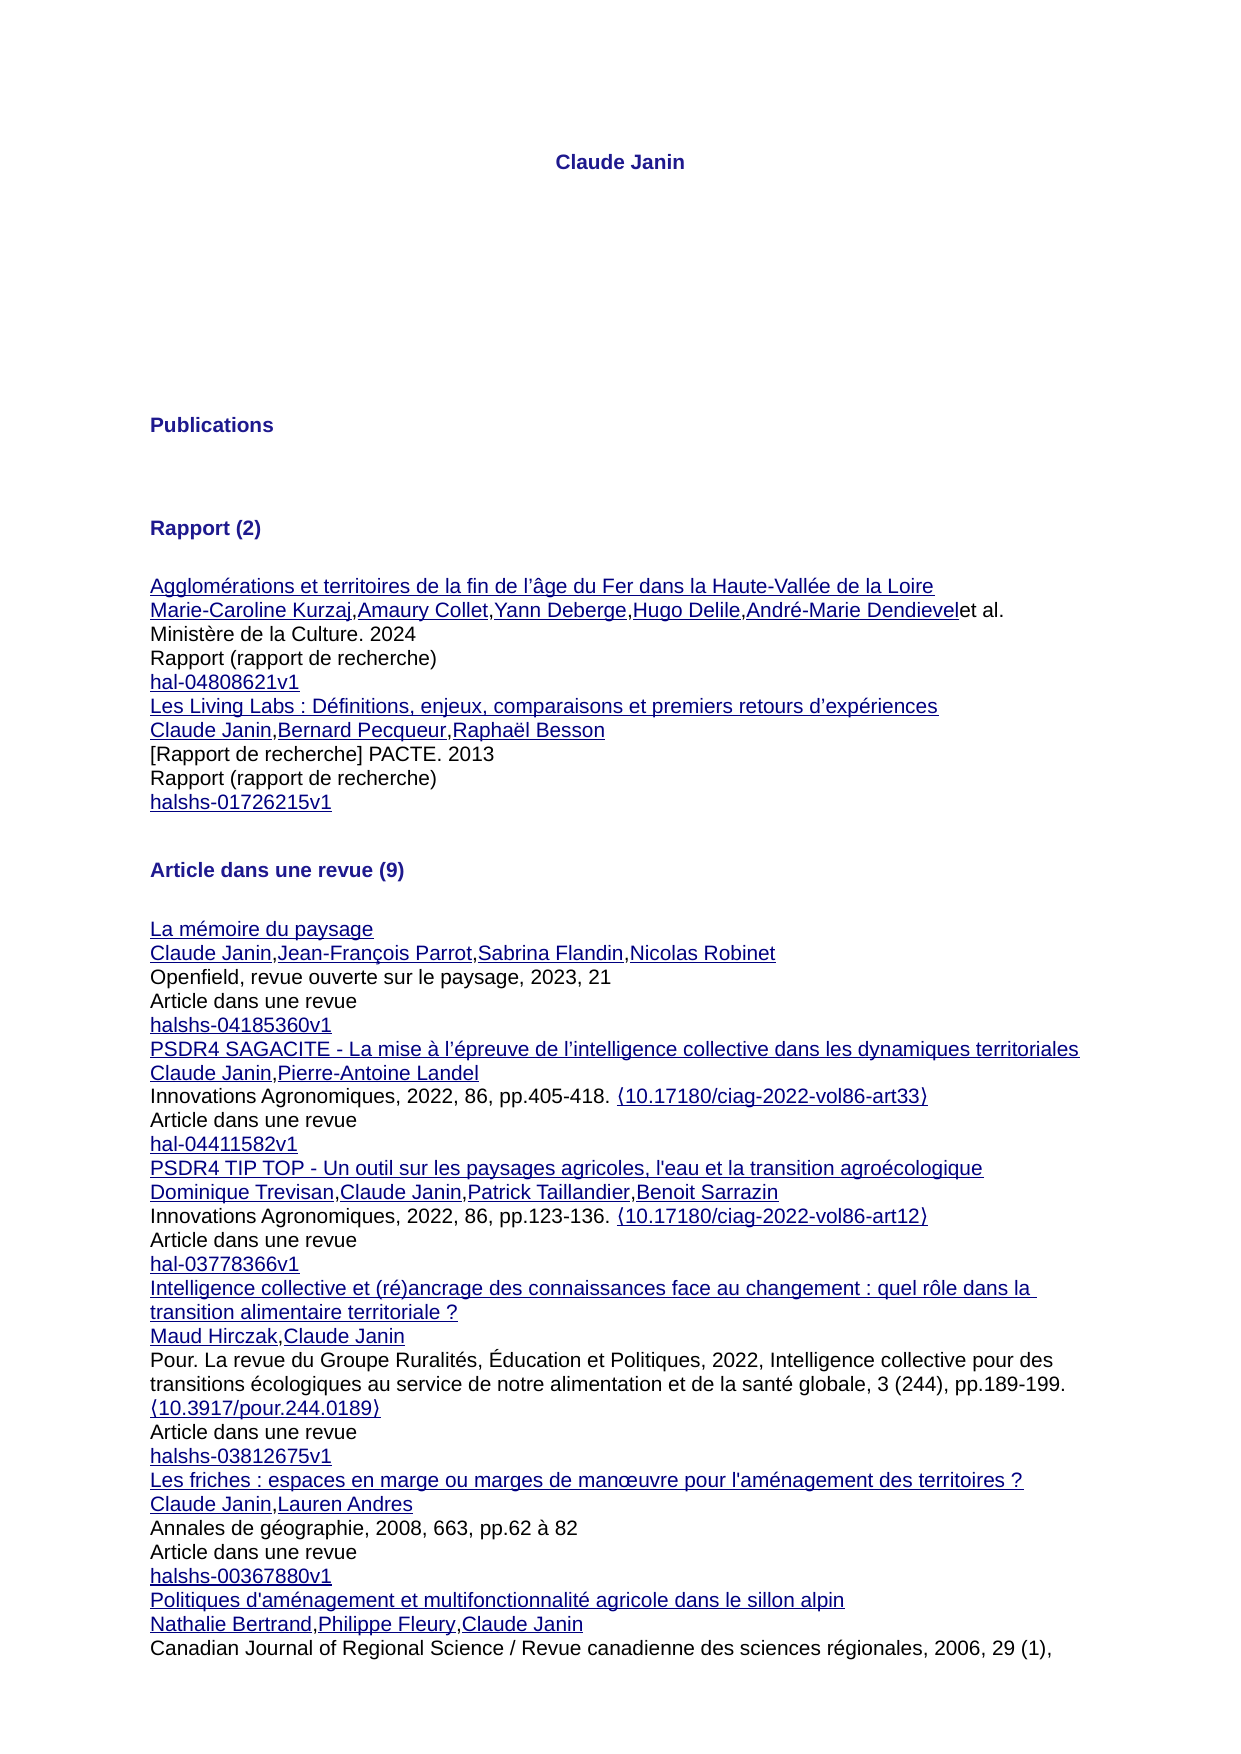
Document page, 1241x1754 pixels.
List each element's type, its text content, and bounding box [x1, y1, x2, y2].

table_cell PSDR4 TIP TOP - Un outil sur les paysages agricoles, l'eau et la transition agroécologique Dominique Trevisan,Claude Janin,Patrick Taillandier,Benoit Sarrazin Innovations Agronomiques, 2022, 86, pp.123-136. ⟨10.17180/ciag-2022-vol86-art12⟩ Article dans une revue hal-03778366v1 [150, 1156, 1090, 1276]
subtitle Rapport (2) [150, 516, 1090, 539]
table_header La mémoire du paysage Claude Janin,Jean-François Parrot,Sabrina Flandin,Nicolas Robinet Openfield, revue ouverte sur le paysage, 2023, 21 Article dans une revue halshs-04185360v1 [150, 917, 1090, 1036]
subtitle Article dans une revue (9) [150, 858, 1090, 882]
table_cell Les friches : espaces en marge ou marges de manœuvre pour l'aménagement des territoires ? Claude Janin,Lauren Andres Annales de géographie, 2008, 663, pp.62 à 82 Article dans une revue halshs-00367880v1 [150, 1468, 1090, 1587]
table_cell Intelligence collective et (ré)ancrage des connaissances face au changement : quel rôle dans la transition alimentaire territoriale ? Maud Hirczak,Claude Janin Pour. La revue du Groupe Ruralités, Éducation et Politiques, 2022, Intelligence collective pour des transitions écologiques au service de notre alimentation et de la santé globale, 3 (244), pp.189-199. ⟨10.3917/pour.244.0189⟩ Article dans une revue halshs-03812675v1 [150, 1276, 1090, 1468]
table_cell Politiques d'aménagement et multifonctionnalité agricole dans le sillon alpin Nathalie Bertrand,Philippe Fleury,Claude Janin Canadian Journal of Regional Science / Revue canadienne des sciences régionales, 2006, 29 (1), [150, 1588, 1090, 1659]
table_header Agglomérations et territoires de la fin de l’âge du Fer dans la Haute-Vallée de la Loire Marie-Caroline Kurzaj,Amaury Collet,Yann Deberge,Hugo Delile,André-Marie Dendievelet al. Ministère de la Culture. 2024 Rapport (rapport de recherche) hal-04808621v1 [150, 574, 1090, 694]
table_cell PSDR4 SAGACITE - La mise à l’épreuve de l’intelligence collective dans les dynamiques territoriales Claude Janin,Pierre-Antoine Landel Innovations Agronomiques, 2022, 86, pp.405-418. ⟨10.17180/ciag-2022-vol86-art33⟩ Article dans une revue hal-04411582v1 [150, 1036, 1090, 1156]
table_cell Les Living Labs : Définitions, enjeux, comparaisons et premiers retours d’expériences Claude Janin,Bernard Pecqueur,Raphaël Besson [Rapport de recherche] PACTE. 2013 Rapport (rapport de recherche) halshs-01726215v1 [150, 694, 1090, 813]
subtitle Publications [150, 412, 1090, 436]
subtitle Claude Janin [150, 150, 1090, 174]
